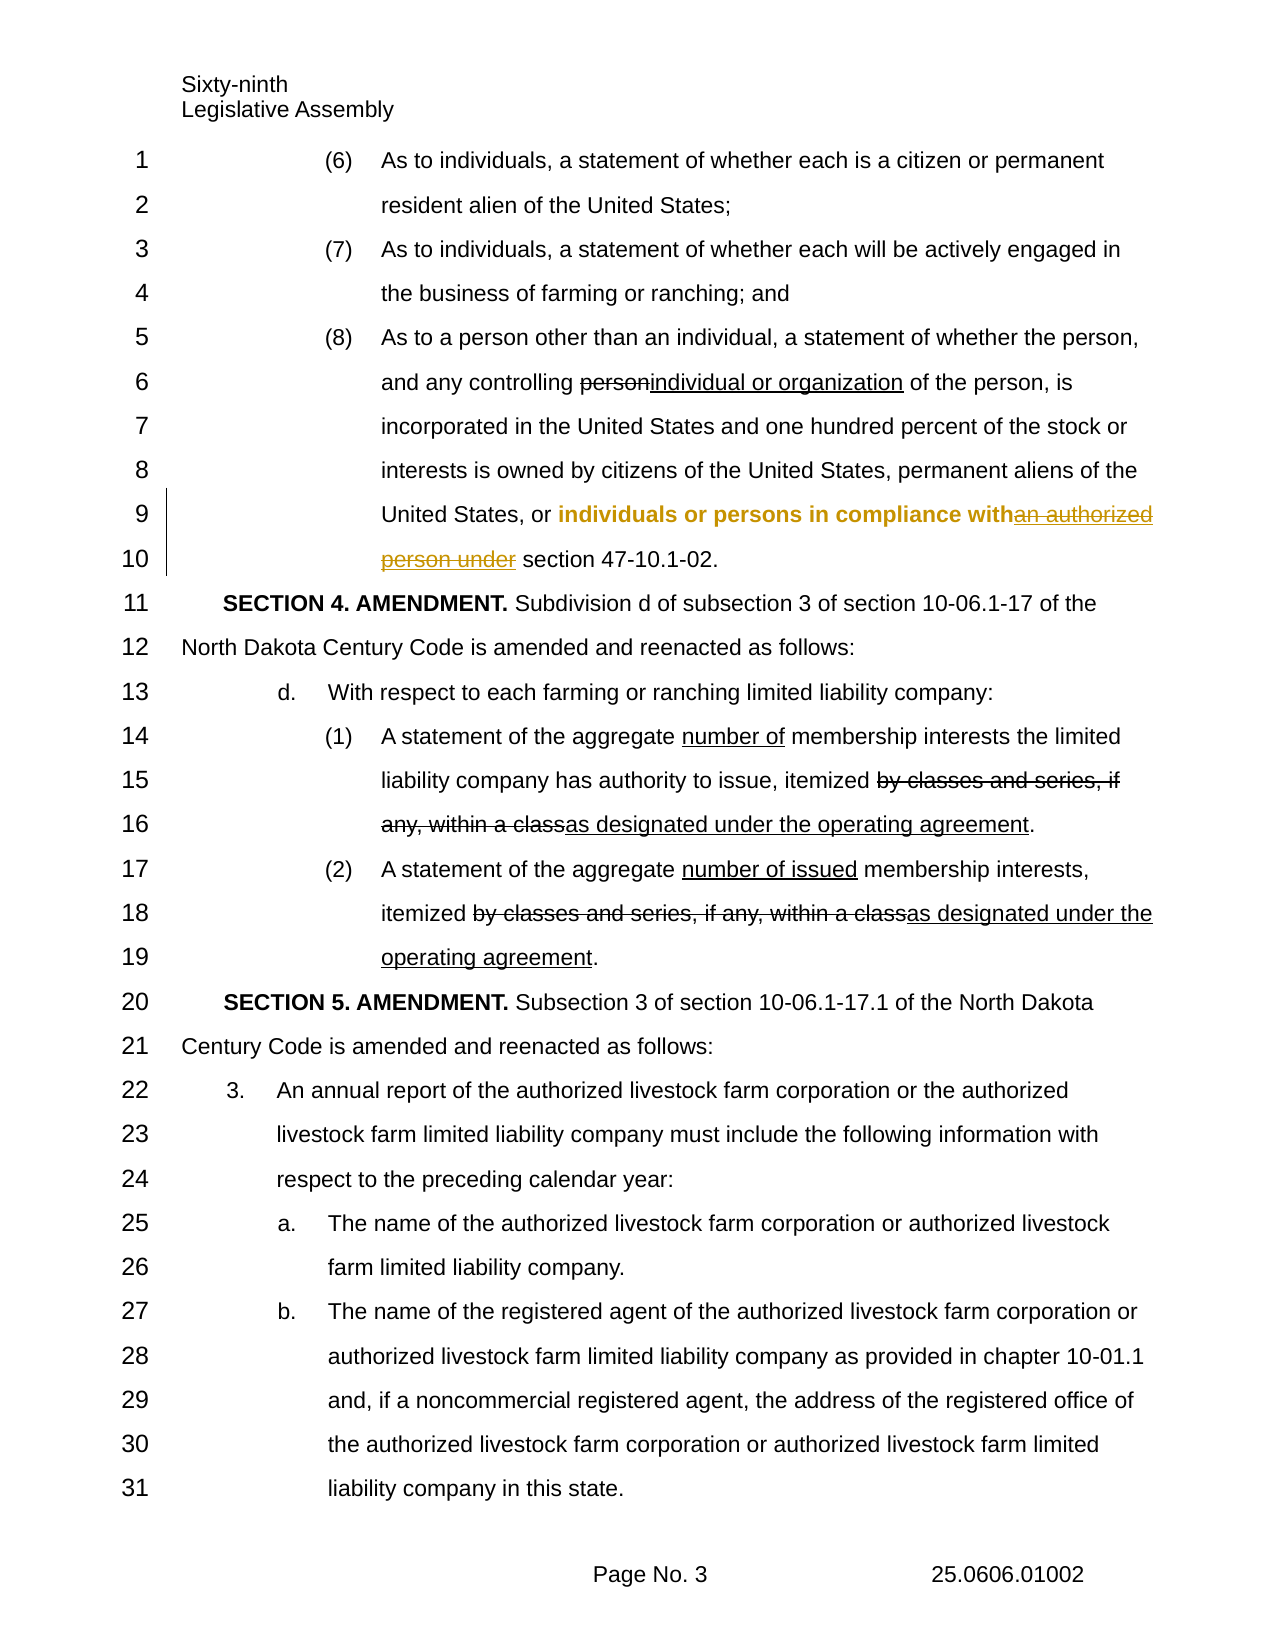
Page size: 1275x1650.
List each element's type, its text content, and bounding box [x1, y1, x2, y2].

text (2) A statement of the aggregate number of issued membership interests, itemized by classes and series, if any, within a classas designated under the operating agreement. [181, 842, 1154, 974]
text (7) As to individuals, a statement of whether each will be actively engaged in the business of farming or ranching; and [181, 222, 1154, 310]
text SECTION 4. AMENDMENT. Subdivision d of subsection 3 of section 10‑06.1‑17 of the North Dakota Century Code is amended and reenacted as follows: [181, 576, 1154, 664]
text SECTION 5. AMENDMENT. Subsection 3 of section 10‑06.1‑17.1 of the North Dakota Century Code is amended and reenacted as follows: [181, 974, 1154, 1063]
text d. With respect to each farming or ranching limited liability company: [181, 664, 1154, 709]
text (6) As to individuals, a statement of whether each is a citizen or permanent resident alien of the United States; [181, 133, 1154, 222]
text b. The name of the registered agent of the authorized livestock farm corporation or authorized livestock farm limited liability company as provided in chapter 10‑01.1 and, if a noncommercial registered agent, the address of the registered office of the authorized livestock farm corporation or authorized livestock farm limited liability company in this state. [181, 1284, 1154, 1506]
text 3. An annual report of the authorized livestock farm corporation or the authorized livestock farm limited liability company must include the following information with respect to the preceding calendar year: [181, 1063, 1154, 1196]
text a. The name of the authorized livestock farm corporation or authorized livestock farm limited liability company. [181, 1196, 1154, 1284]
text (1) A statement of the aggregate number of membership interests the limited liability company has authority to issue, itemized by classes and series, if any, within a classas designated under the operating agreement. [181, 709, 1154, 842]
text (8) As to a person other than an individual, a statement of whether the person, and any controlling personindividual or organization of the person, is incorporated in the United States and one hundred percent of the stock or interests is owned by citizens of the United States, permanent aliens of the United States, or individuals or persons in compliance with section 47‑10.1‑02. [181, 310, 1154, 576]
